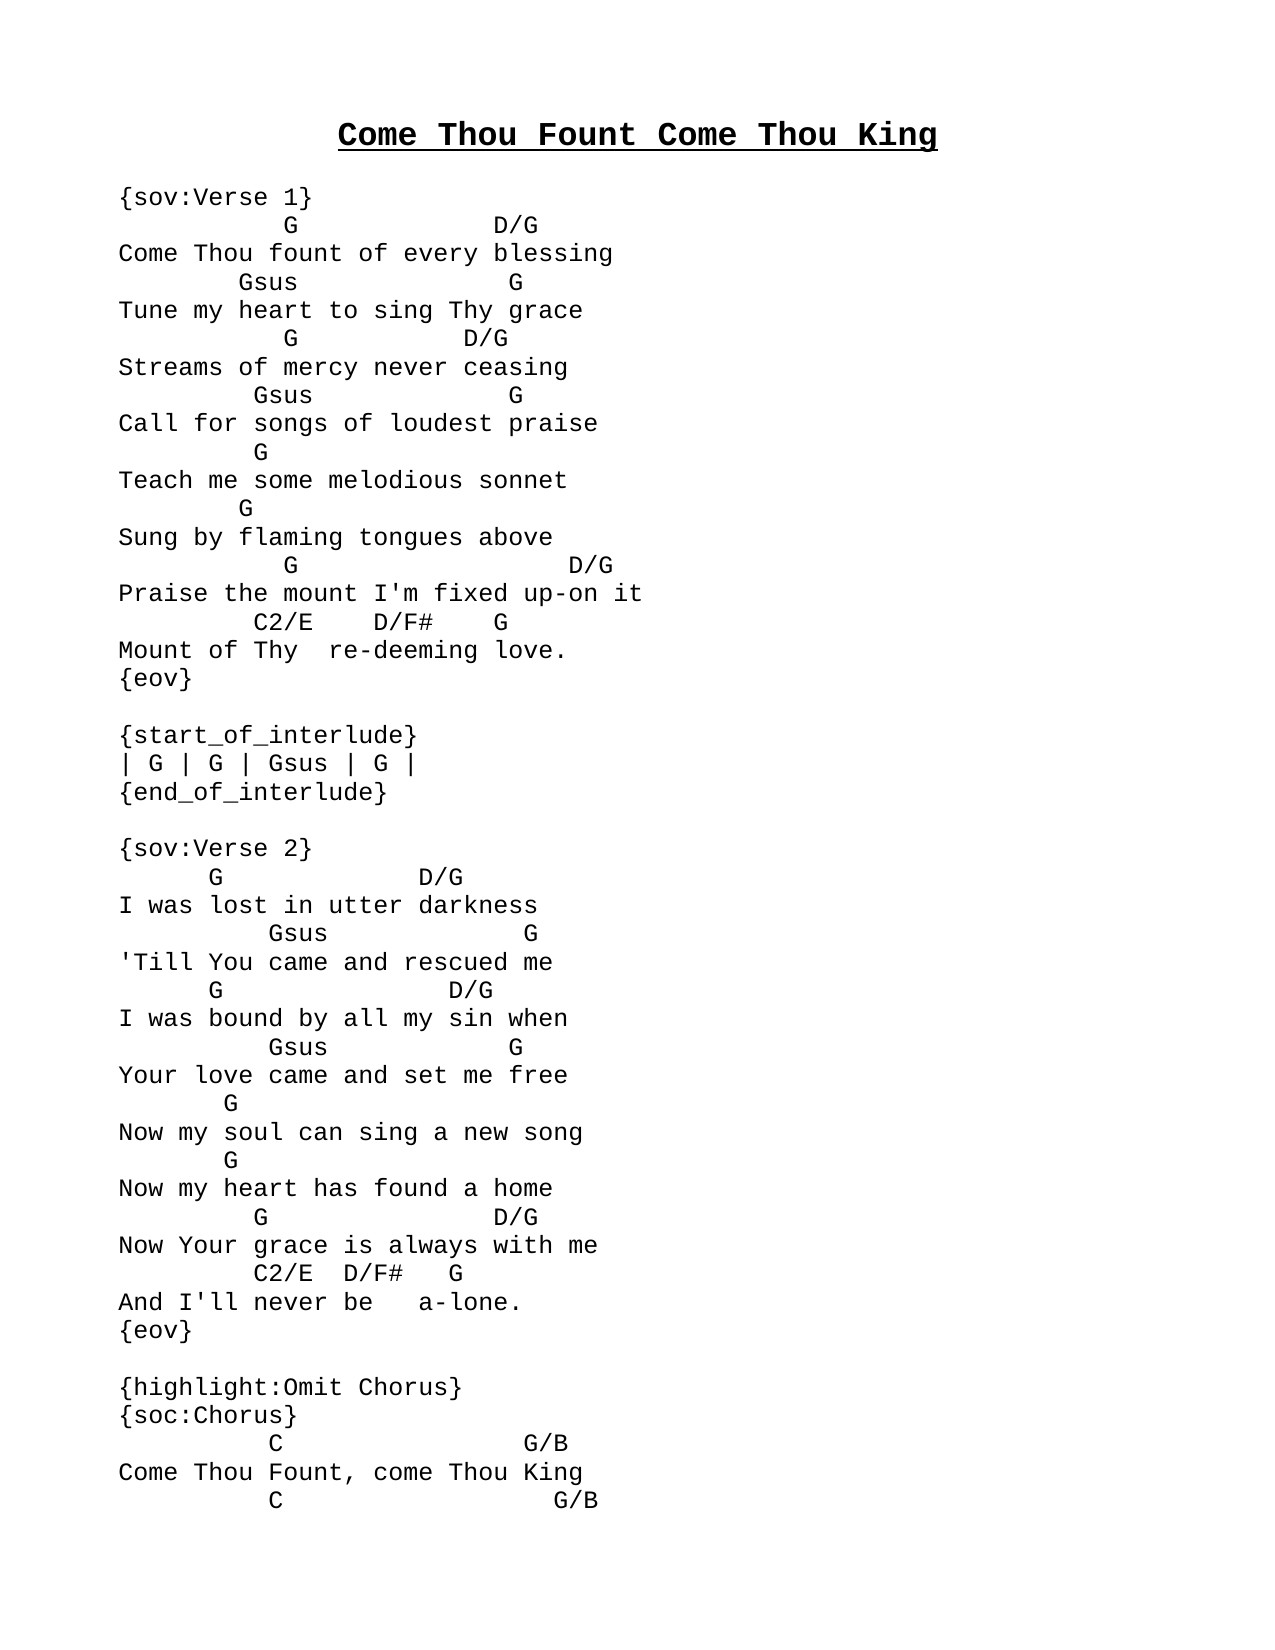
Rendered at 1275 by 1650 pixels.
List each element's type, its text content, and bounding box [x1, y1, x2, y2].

text {sov:Verse 1} G D/G Come Thou fount of every blessing Gsus G Tune my heart to sing Thy grace G D/G Streams of mercy never ceasing Gsus G Call for songs of loudest praise G Teach me some melodious sonnet G Sung by flaming tongues above G D/G Praise the mount I'm fixed up-on it C2/E D/F# G Mount of Thy re-deeming love. {eov} {start_of_interlude} | G | G | Gsus | G | {end_of_interlude} {sov:Verse 2} G D/G I was lost in utter darkness Gsus G 'Till You came and rescued me G D/G I was bound by all my sin when Gsus G Your love came and set me free G Now my soul can sing a new song G Now my heart has found a home G D/G Now Your grace is always with me C2/E D/F# G And I'll never be a-lone. {eov} {highlight:Omit Chorus} {soc:Chorus} C G/B Come Thou Fount, come Thou King C G/B [118, 184, 1157, 1516]
text Come Thou Fount Come Thou King [118, 118, 1157, 156]
